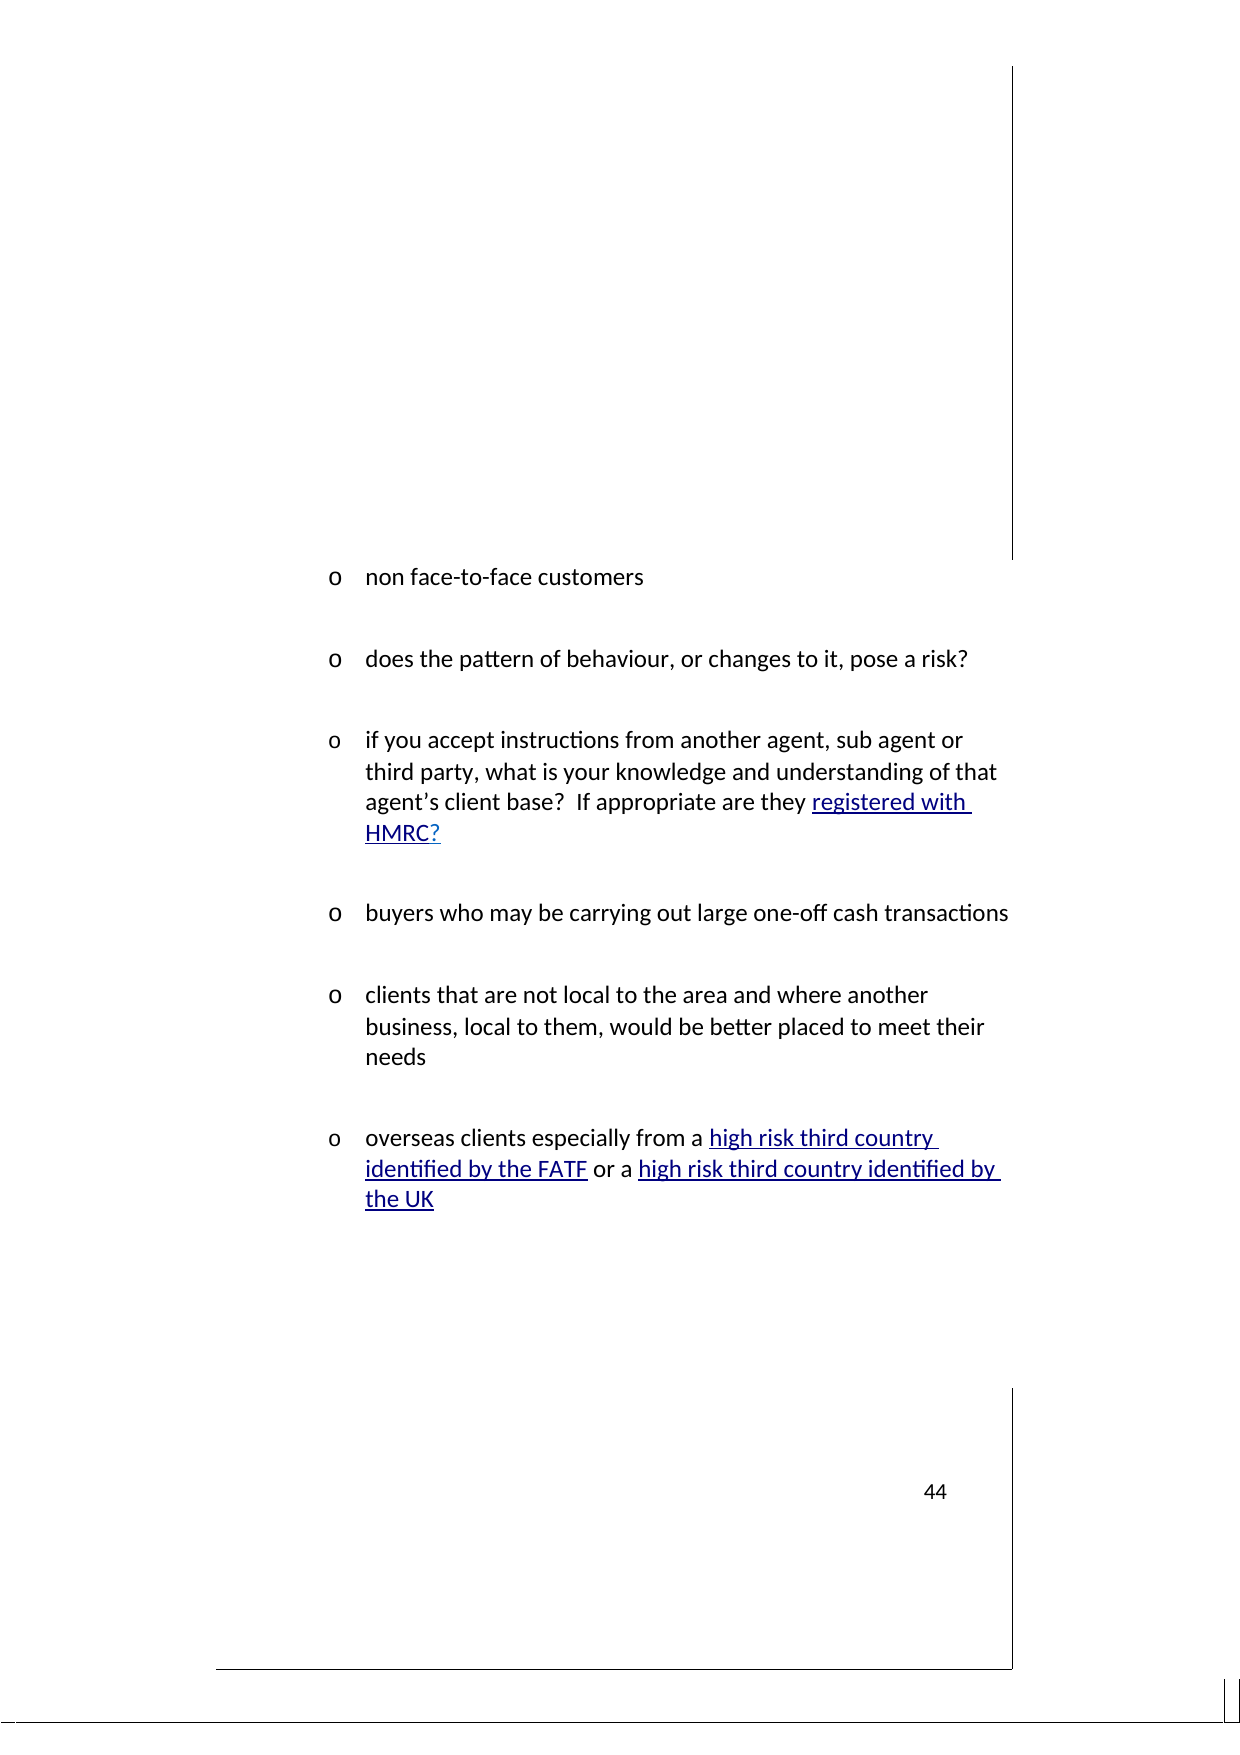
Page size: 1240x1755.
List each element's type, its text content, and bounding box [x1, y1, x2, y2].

list buyers who may be carrying out large one-off cash transactions [328, 897, 1012, 929]
list if you accept instructions from another agent, sub agent or third party, what is your knowledge and understanding of that agent’s client base? If appropriate are they registered with HMRC? [328, 724, 1012, 847]
list overseas clients especially from a high risk third country identified by the FATF or a high risk third country identified by the UK [328, 1122, 1012, 1214]
list non face-to-face customers [328, 561, 1012, 593]
list does the pattern of behaviour, or changes to it, pose a risk? [328, 643, 1012, 674]
list clients that are not local to the area and where another business, local to them, would be better placed to meet their needs [328, 979, 1012, 1072]
